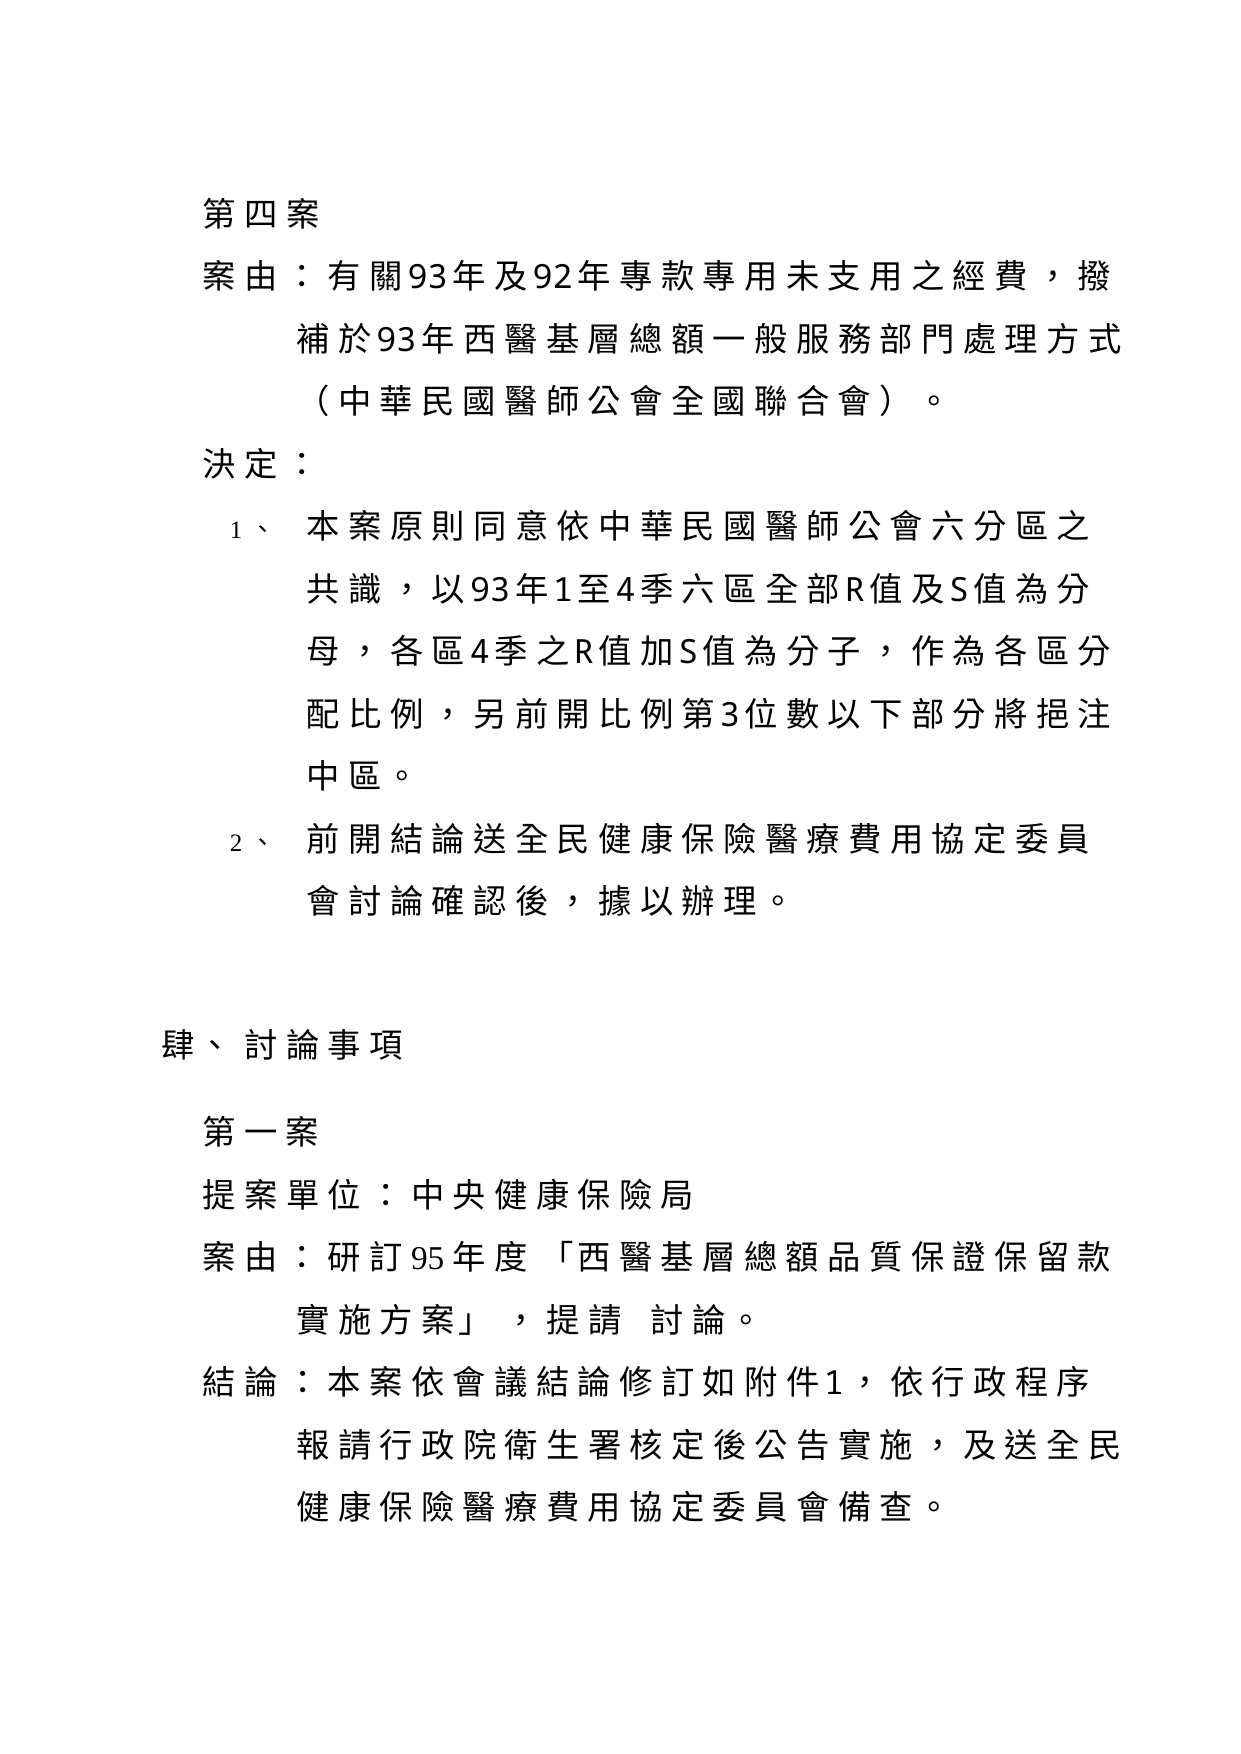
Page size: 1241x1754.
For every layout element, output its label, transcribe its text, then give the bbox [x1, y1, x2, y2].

text 提案單位：中央健康保險局 [190, 1151, 1125, 1213]
list 本案原則同意依中華民國醫師公會六分區之共識，以93年1至4季六區全部R值及S值為分母，各區4季之R值加S值為分子，作為各區分配比例，另前開比例第3位數以下部分將挹注中區。 [223, 483, 1125, 795]
text 決定： [190, 420, 1125, 483]
text 案由：有關93年及92年專款專用未支用之經費，撥補於93年西醫基層總額一般服務部門處理方式（中華民國醫師公會全國聯合會）。 [190, 233, 1125, 420]
list 前開結論送全民健康保險醫療費用協定委員會討論確認後，據以辦理。 [223, 795, 1125, 920]
text 第一案 [115, 1088, 1125, 1151]
text 結論：本案依會議結論修訂如附件1，依行政程序報請行政院衛生署核定後公告實施，及送全民健康保險醫療費用協定委員會備查。 [190, 1338, 1132, 1526]
text 案由：研訂95年度「西醫基層總額品質保證保留款實施方案」，提請 討論。 [190, 1213, 1125, 1338]
text 肆、討論事項 [148, 1002, 1125, 1064]
text 第四案 [115, 170, 1125, 233]
